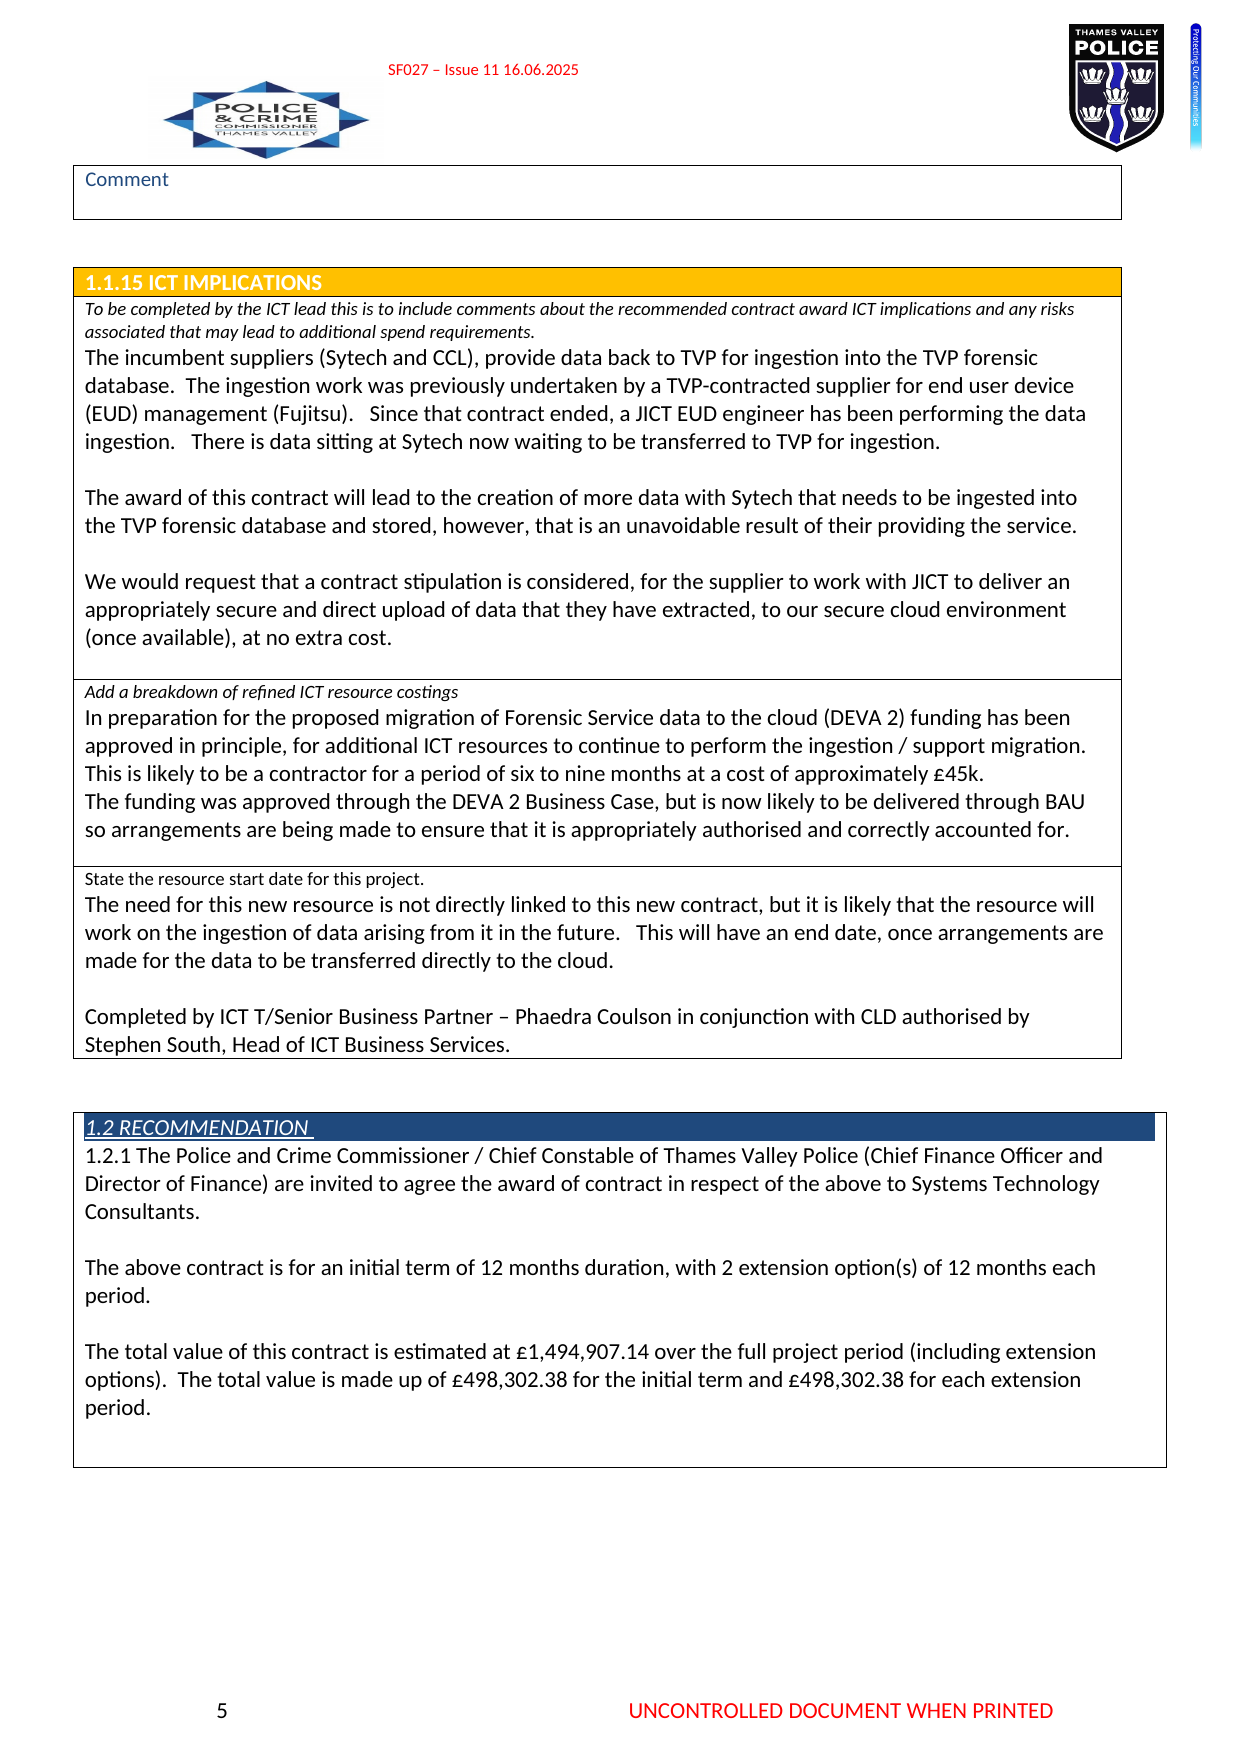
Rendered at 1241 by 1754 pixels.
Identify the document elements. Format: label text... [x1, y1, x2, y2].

table_cell State the resource start date for this project. The need for this new resource is not directly linked to this new contract, but it is likely that the resource will work on the ingestion of data arising from it in the future. This will have an end date, once arrangements are made for the data to be transferred directly to the cloud. Completed by ICT T/Senior Business Partner – Phaedra Coulson in conjunction with CLD authorised by Stephen South, Head of ICT Business Services. [74, 867, 1121, 1058]
table_cell To be completed by the ICT lead this is to include comments about the recommended contract award ICT implications and any risks associated that may lead to additional spend requirements. The incumbent suppliers (Sytech and CCL), provide data back to TVP for ingestion into the TVP forensic database. The ingestion work was previously undertaken by a TVP-contracted supplier for end user device (EUD) management (Fujitsu). Since that contract ended, a JICT EUD engineer has been performing the data ingestion. There is data sitting at Sytech now waiting to be transferred to TVP for ingestion. The award of this contract will lead to the creation of more data with Sytech that needs to be ingested into the TVP forensic database and stored, however, that is an unavoidable result of their providing the service. We would request that a contract stipulation is considered, for the supplier to work with JICT to deliver an appropriately secure and direct upload of data that they have extracted, to our secure cloud environment (once available), at no extra cost. [74, 297, 1121, 679]
table_cell Add a breakdown of refined ICT resource costings In preparation for the proposed migration of Forensic Service data to the cloud (DEVA 2) funding has been approved in principle, for additional ICT resources to continue to perform the ingestion / support migration. This is likely to be a contractor for a period of six to nine months at a cost of approximately £45k. The funding was approved through the DEVA 2 Business Case, but is now likely to be delivered through BAU so arrangements are being made to ensure that it is appropriately authorised and correctly accounted for. [74, 680, 1121, 866]
table_cell Comment [74, 166, 1121, 219]
text 1.1.13 [74, 1059, 1122, 1087]
table_header 1.2 RECOMMENDATION 1.2.1 The Police and Crime Commissioner / Chief Constable of Thames Valley Police (Chief Finance Officer and Director of Finance) are invited to agree the award of contract in respect of the above to Systems Technology Consultants. The above contract is for an initial term of 12 months duration, with 2 extension option(s) of 12 months each period. The total value of this contract is estimated at £1,494,907.14 over the full project period (including extension options). The total value is made up of £498,302.38 for the initial term and £498,302.38 for each extension period. [74, 1113, 1166, 1467]
table_header 1.1.15 ICT IMPLICATIONS [74, 268, 1121, 296]
